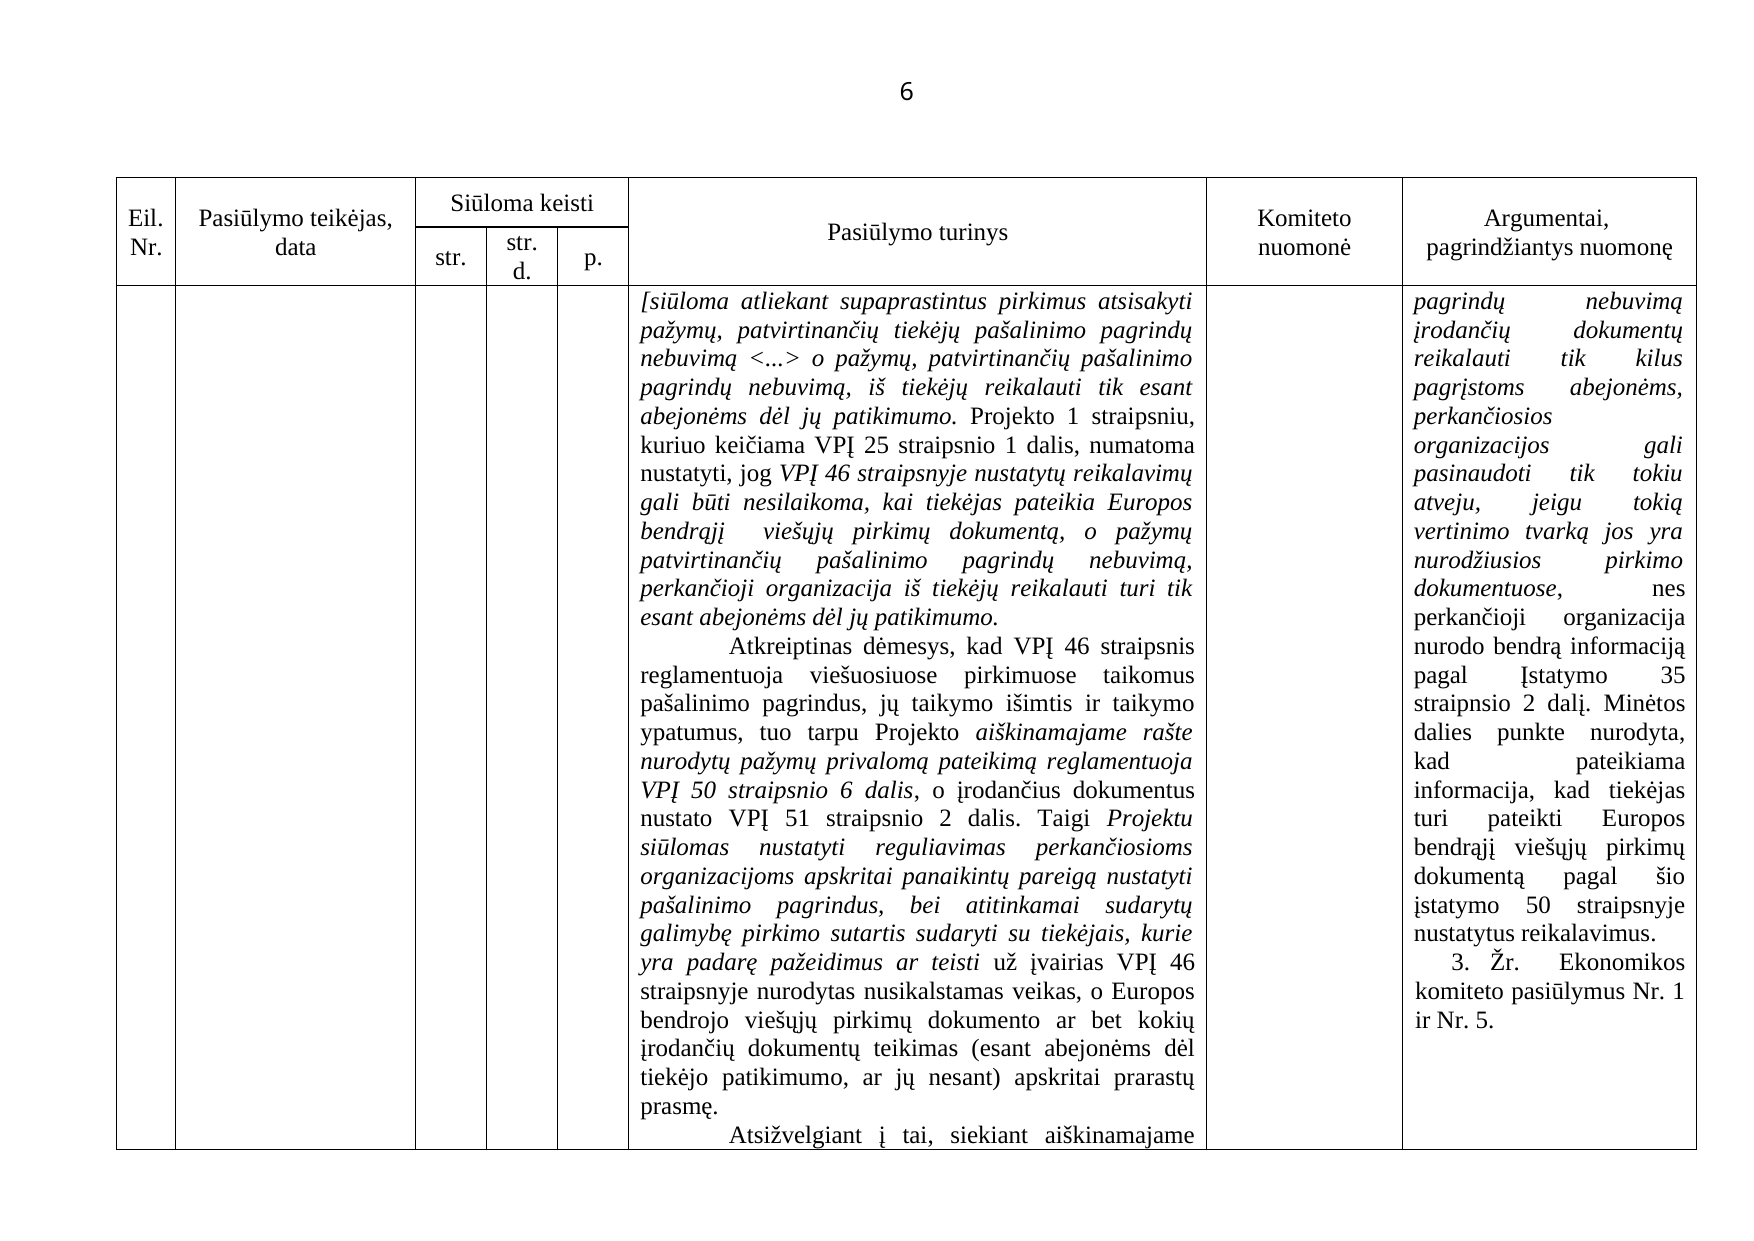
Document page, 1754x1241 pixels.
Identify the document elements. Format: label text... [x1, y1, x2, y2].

table_cell [558, 286, 628, 1148]
table_header Komiteto nuomonė [1207, 178, 1402, 285]
table_header Siūloma keisti [416, 178, 628, 226]
table_header Pasiūlymo turinys [629, 178, 1206, 285]
table_cell [176, 286, 415, 1148]
table_cell pagrindų nebuvimą įrodančių dokumentų reikalauti tik kilus pagrįstoms abejonėms, perkančiosios organizacijos gali pasinaudoti tik tokiu atveju, jeigu tokią vertinimo tvarką jos yra nurodžiusios pirkimo dokumentuose, nes perkančioji organizacija nurodo bendrą informaciją pagal Įstatymo 35 straipnsio 2 dalį. Minėtos dalies punkte nurodyta, kad pateikiama informacija, kad tiekėjas turi pateikti Europos bendrąjį viešųjų pirkimų dokumentą pagal šio įstatymo 50 straipsnyje nustatytus reikalavimus. Žr. Ekonomikos komiteto pasiūlymus Nr. 1 ir Nr. 5. [1403, 286, 1696, 1148]
table_header Pasiūlymo teikėjas, data [176, 178, 415, 285]
table_cell str. [416, 228, 486, 285]
table_cell [1207, 286, 1402, 1148]
table_cell str. d. [487, 228, 557, 285]
table_cell [siūloma atliekant supaprastintus pirkimus atsisakyti pažymų, patvirtinančių tiekėjų pašalinimo pagrindų nebuvimą <...> o pažymų, patvirtinančių pašalinimo pagrindų nebuvimą, iš tiekėjų reikalauti tik esant abejonėms dėl jų patikimumo. Projekto 1 straipsniu, kuriuo keičiama VPĮ 25 straipsnio 1 dalis, numatoma nustatyti, jog VPĮ 46 straipsnyje nustatytų reikalavimų gali būti nesilaikoma, kai tiekėjas pateikia Europos bendrąjį viešųjų pirkimų dokumentą, o pažymų patvirtinančių pašalinimo pagrindų nebuvimą, perkančioji organizacija iš tiekėjų reikalauti turi tik esant abejonėms dėl jų patikimumo. Atkreiptinas dėmesys, kad VPĮ 46 straipsnis reglamentuoja viešuosiuose pirkimuose taikomus pašalinimo pagrindus, jų taikymo išimtis ir taikymo ypatumus, tuo tarpu Projekto aiškinamajame rašte nurodytų pažymų privalomą pateikimą reglamentuoja VPĮ 50 straipsnio 6 dalis, o įrodančius dokumentus nustato VPĮ 51 straipsnio 2 dalis. Taigi Projektu siūlomas nustatyti reguliavimas perkančiosioms organizacijoms apskritai panaikintų pareigą nustatyti pašalinimo pagrindus, bei atitinkamai sudarytų galimybę pirkimo sutartis sudaryti su tiekėjais, kurie yra padarę pažeidimus ar teisti už įvairias VPĮ 46 straipsnyje nurodytas nusikalstamas veikas, o Europos bendrojo viešųjų pirkimų dokumento ar bet kokių įrodančių dokumentų teikimas (esant abejonėms dėl tiekėjo patikimumo, ar jų nesant) apskritai prarastų prasmę. Atsižvelgiant į tai, siekiant aiškinamajame [629, 286, 1206, 1148]
table_cell [117, 286, 175, 1148]
table_header Argumentai, pagrindžiantys nuomonę [1403, 178, 1696, 285]
table_cell p. [558, 228, 628, 285]
table_cell [487, 286, 557, 1148]
table_cell [416, 286, 486, 1148]
table_header Eil. Nr. [117, 178, 175, 285]
